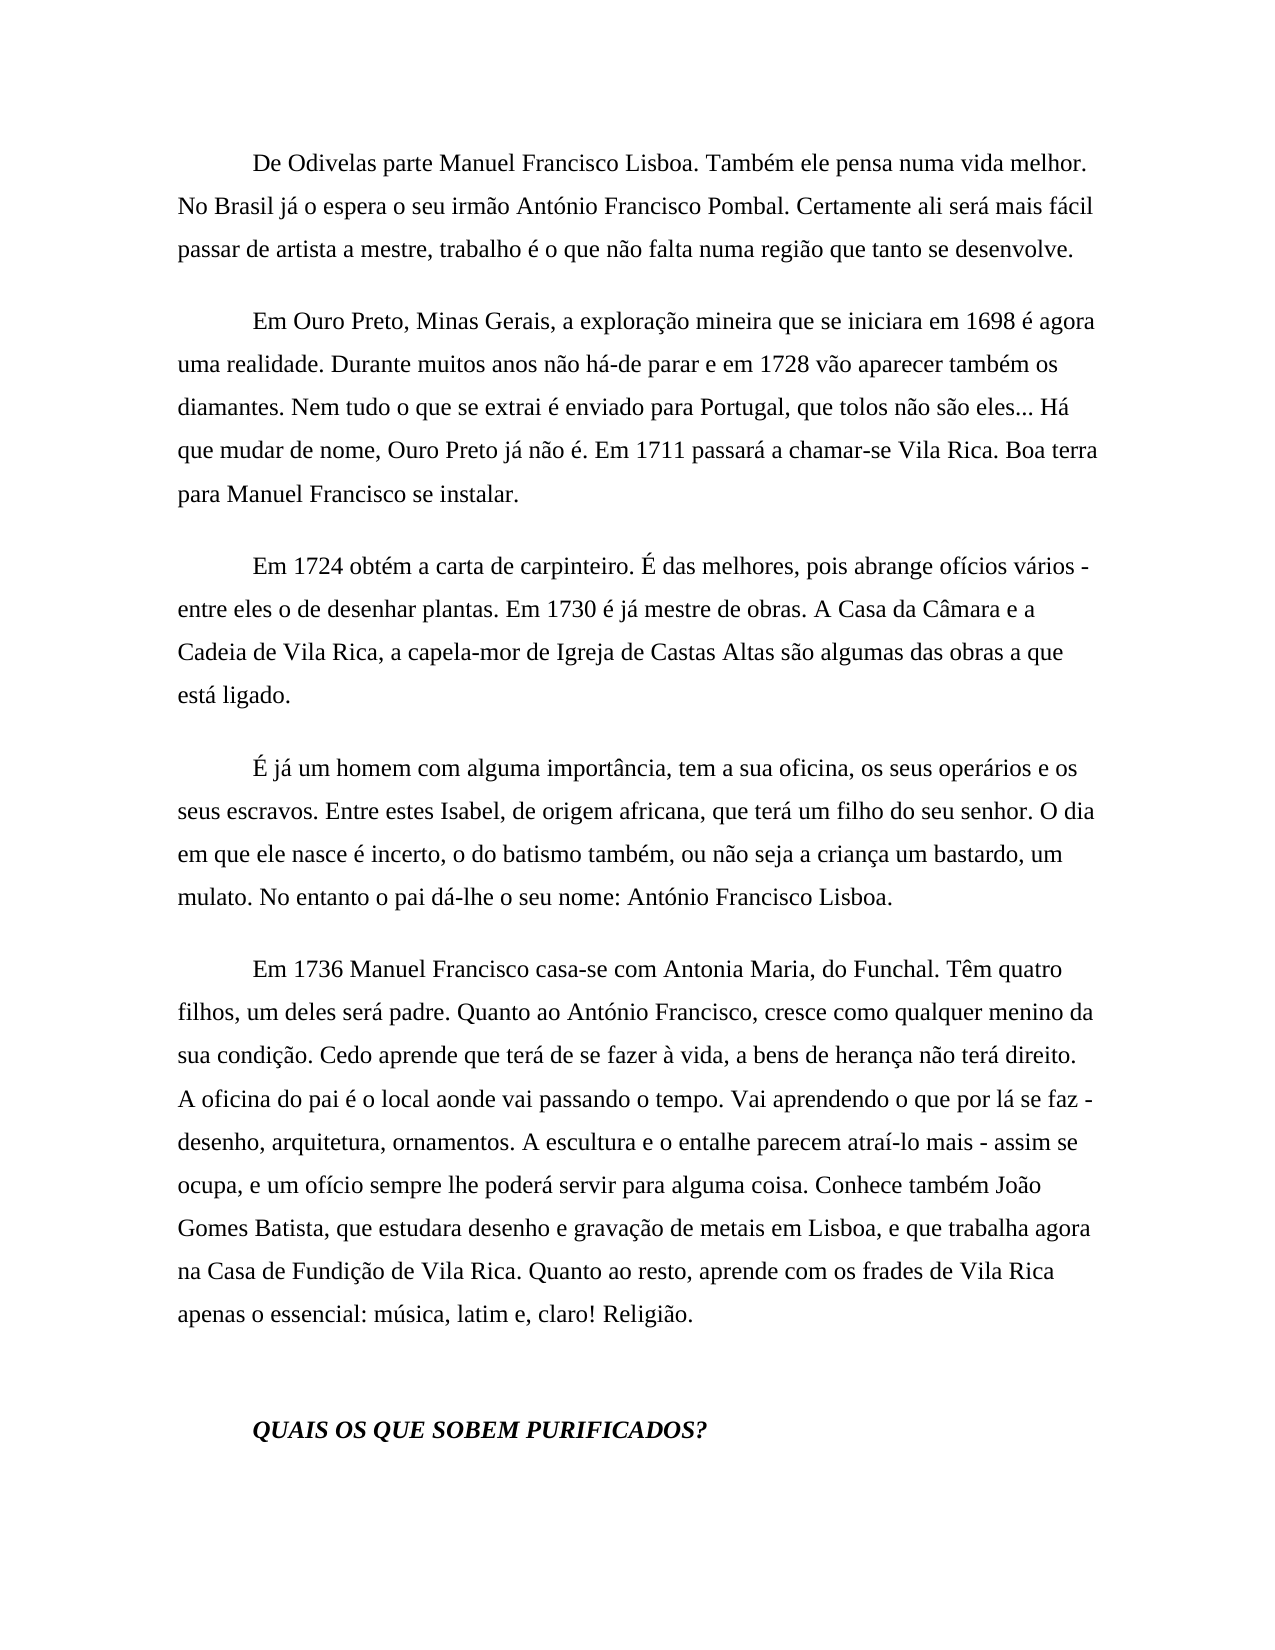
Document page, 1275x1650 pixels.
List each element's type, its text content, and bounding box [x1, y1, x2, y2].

text Em 1724 obtém a carta de carpinteiro. É das melhores, pois abrange ofícios vários - entre eles o de desenhar plantas. Em 1730 é já mestre de obras. A Casa da Câmara e a Cadeia de Vila Rica, a capela-mor de Igreja de Castas Altas são algumas das obras a que está ligado. [177, 551, 1098, 709]
text Em 1736 Manuel Francisco casa-se com Antonia Maria, do Funchal. Têm quatro filhos, um deles será padre. Quanto ao António Francisco, cresce como qualquer menino da sua condição. Cedo aprende que terá de se fazer à vida, a bens de herança não terá direito. A oficina do pai é o local aonde vai passando o tempo. Vai aprendendo o que por lá se faz - desenho, arquitetura, ornamentos. A escultura e o entalhe parecem atraí-lo mais - assim se ocupa, e um ofício sempre lhe poderá servir para alguma coisa. Conhece também João Gomes Batista, que estudara desenho e gravação de metais em Lisboa, e que trabalha agora na Casa de Fundição de Vila Rica. Quanto ao resto, aprende com os frades de Vila Rica apenas o essencial: música, latim e, claro! Religião. [177, 954, 1098, 1371]
text De Odivelas parte Manuel Francisco Lisboa. Também ele pensa numa vida melhor. No Brasil já o espera o seu irmão António Francisco Pombal. Certamente ali será mais fácil passar de artista a mestre, trabalho é o que não falta numa região que tanto se desenvolve. [177, 148, 1098, 263]
text Em Ouro Preto, Minas Gerais, a exploração mineira que se iniciara em 1698 é agora uma realidade. Durante muitos anos não há-de parar e em 1728 vão aparecer também os diamantes. Nem tudo o que se extrai é enviado para Portugal, que tolos não são eles... Há que mudar de nome, Ouro Preto já não é. Em 1711 passará a chamar-se Vila Rica. Boa terra para Manuel Francisco se instalar. [177, 306, 1098, 507]
text É já um homem com alguma importância, tem a sua oficina, os seus operários e os seus escravos. Entre estes Isabel, de origem africana, que terá um filho do seu senhor. O dia em que ele nasce é incerto, o do batismo também, ou não seja a criança um bastardo, um mulato. No entanto o pai dá-lhe o seu nome: António Francisco Lisboa. [177, 753, 1098, 911]
text QUAIS OS QUE SOBEM PURIFICADOS? [177, 1415, 1098, 1443]
